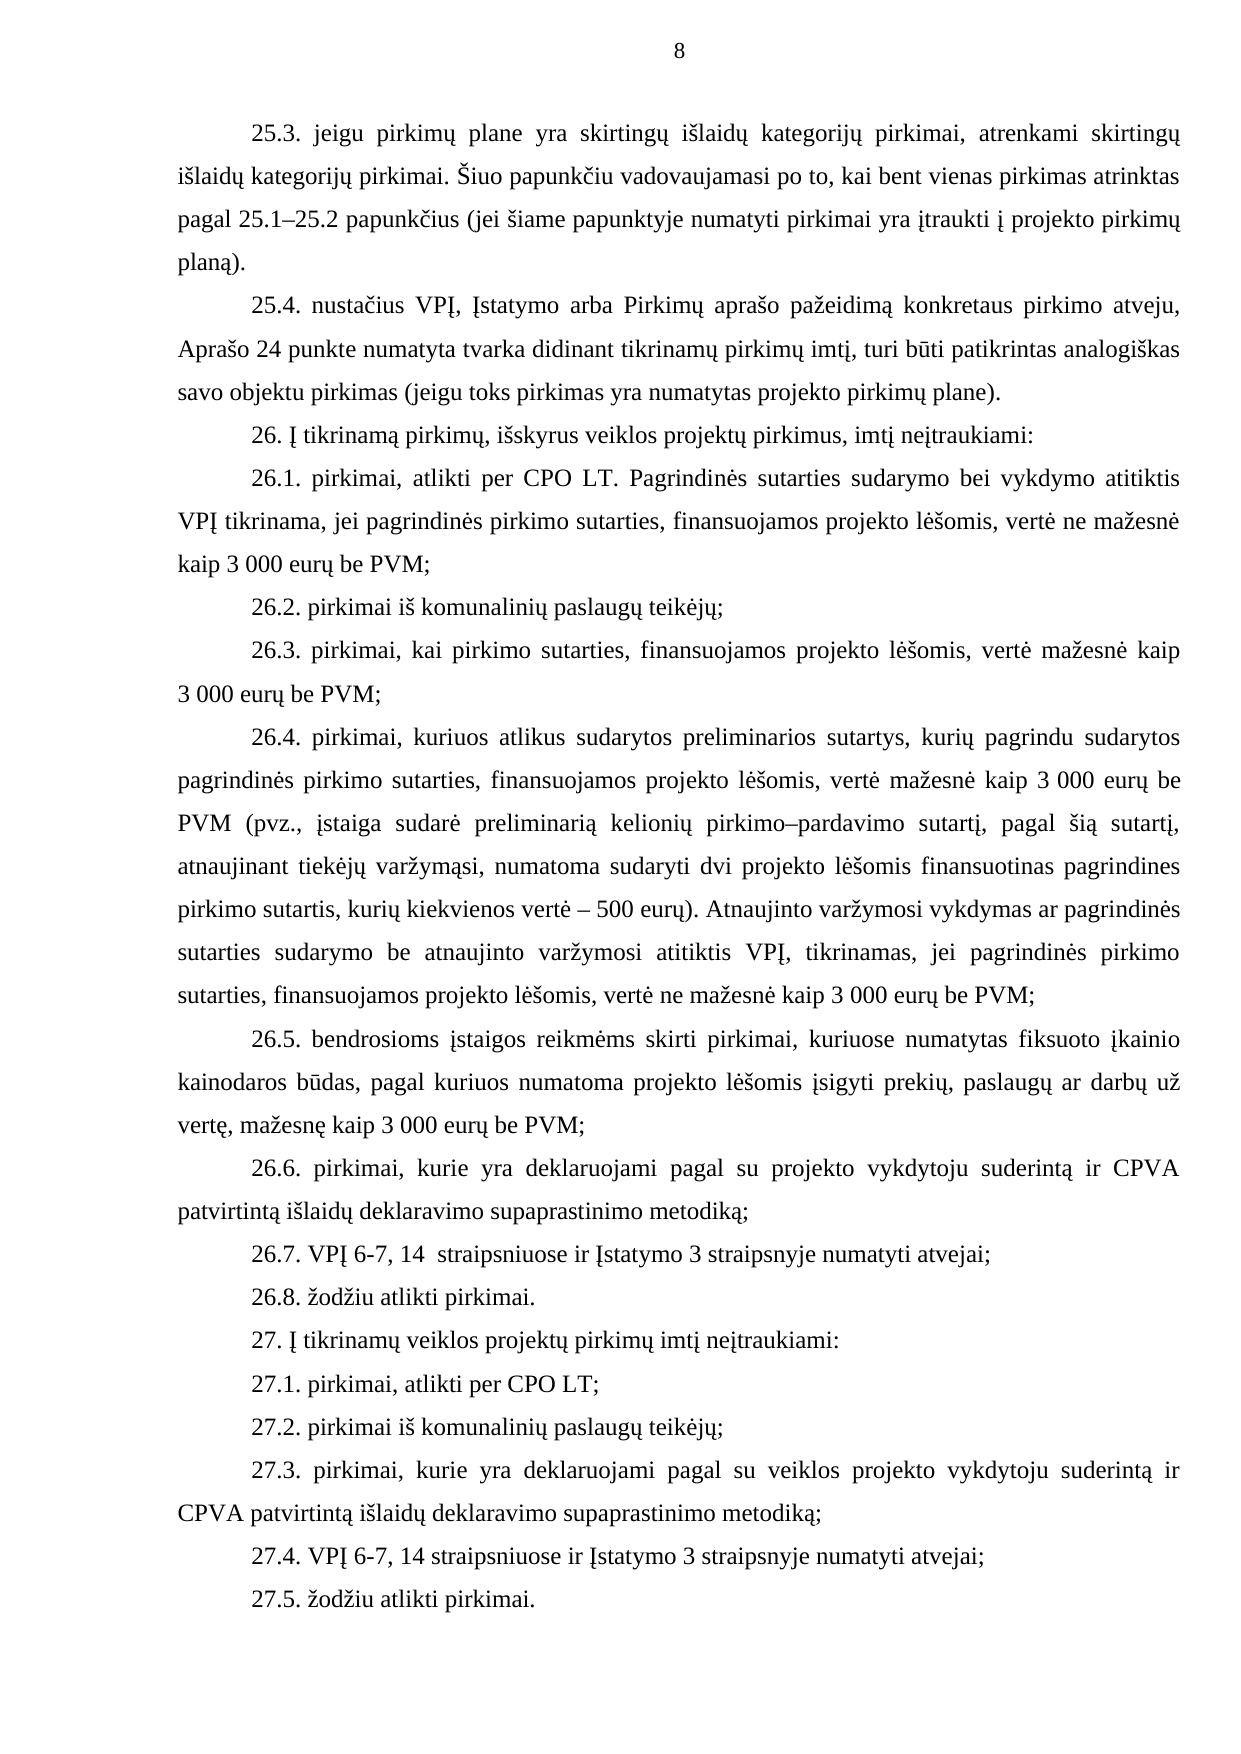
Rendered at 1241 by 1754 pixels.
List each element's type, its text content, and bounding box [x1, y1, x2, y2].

text 26.5. bendrosioms įstaigos reikmėms skirti pirkimai, kuriuose numatytas fiksuoto įkainio kainodaros būdas, pagal kuriuos numatoma projekto lėšomis įsigyti prekių, paslaugų ar darbų už vertę, mažesnę kaip 3 000 eurų be PVM; [177, 1024, 1181, 1139]
text 26.2. pirkimai iš komunalinių paslaugų teikėjų; [177, 592, 1181, 621]
text 26. Į tikrinamą pirkimų, išskyrus veiklos projektų pirkimus, imtį neįtraukiami: [177, 420, 1181, 449]
text 27.4. VPĮ 6-7, 14 straipsniuose ir Įstatymo 3 straipsnyje numatyti atvejai; [177, 1541, 1181, 1570]
text 26.3. pirkimai, kai pirkimo sutarties, finansuojamos projekto lėšomis, vertė mažesnė kaip 3 000 eurų be PVM; [177, 636, 1181, 707]
text 26.8. žodžiu atlikti pirkimai. [177, 1282, 1181, 1311]
text 26.1. pirkimai, atlikti per CPO LT. Pagrindinės sutarties sudarymo bei vykdymo atitiktis VPĮ tikrinama, jei pagrindinės pirkimo sutarties, finansuojamos projekto lėšomis, vertė ne mažesnė kaip 3 000 eurų be PVM; [177, 463, 1181, 578]
text 27.2. pirkimai iš komunalinių paslaugų teikėjų; [177, 1412, 1181, 1441]
text 25.4. nustačius VPĮ, Įstatymo arba Pirkimų aprašo pažeidimą konkretaus pirkimo atveju, Aprašo 24 punkte numatyta tvarka didinant tikrinamų pirkimų imtį, turi būti patikrintas analogiškas savo objektu pirkimas (jeigu toks pirkimas yra numatytas projekto pirkimų plane). [177, 291, 1181, 406]
text 27.3. pirkimai, kurie yra deklaruojami pagal su veiklos projekto vykdytoju suderintą ir CPVA patvirtintą išlaidų deklaravimo supaprastinimo metodiką; [177, 1455, 1181, 1527]
text 26.4. pirkimai, kuriuos atlikus sudarytos preliminarios sutartys, kurių pagrindu sudarytos pagrindinės pirkimo sutarties, finansuojamos projekto lėšomis, vertė mažesnė kaip 3 000 eurų be PVM (pvz., įstaiga sudarė preliminarią kelionių pirkimo–pardavimo sutartį, pagal šią sutartį, atnaujinant tiekėjų varžymąsi, numatoma sudaryti dvi projekto lėšomis finansuotinas pagrindines pirkimo sutartis, kurių kiekvienos vertė – 500 eurų). Atnaujinto varžymosi vykdymas ar pagrindinės sutarties sudarymo be atnaujinto varžymosi atitiktis VPĮ, tikrinamas, jei pagrindinės pirkimo sutarties, finansuojamos projekto lėšomis, vertė ne mažesnė kaip 3 000 eurų be PVM; [177, 722, 1181, 1009]
text 27. Į tikrinamų veiklos projektų pirkimų imtį neįtraukiami: [177, 1326, 1181, 1354]
text 26.7. VPĮ 6-7, 14 straipsniuose ir Įstatymo 3 straipsnyje numatyti atvejai; [177, 1239, 1181, 1268]
text 27.5. žodžiu atlikti pirkimai. [251, 1584, 1181, 1613]
text 26.6. pirkimai, kurie yra deklaruojami pagal su projekto vykdytoju suderintą ir CPVA patvirtintą išlaidų deklaravimo supaprastinimo metodiką; [177, 1153, 1181, 1225]
text 25.3. jeigu pirkimų plane yra skirtingų išlaidų kategorijų pirkimai, atrenkami skirtingų išlaidų kategorijų pirkimai. Šiuo papunkčiu vadovaujamasi po to, kai bent vienas pirkimas atrinktas pagal 25.1–25.2 papunkčius (jei šiame papunktyje numatyti pirkimai yra įtraukti į projekto pirkimų planą). [177, 118, 1181, 276]
text 27.1. pirkimai, atlikti per CPO LT; [177, 1369, 1181, 1397]
